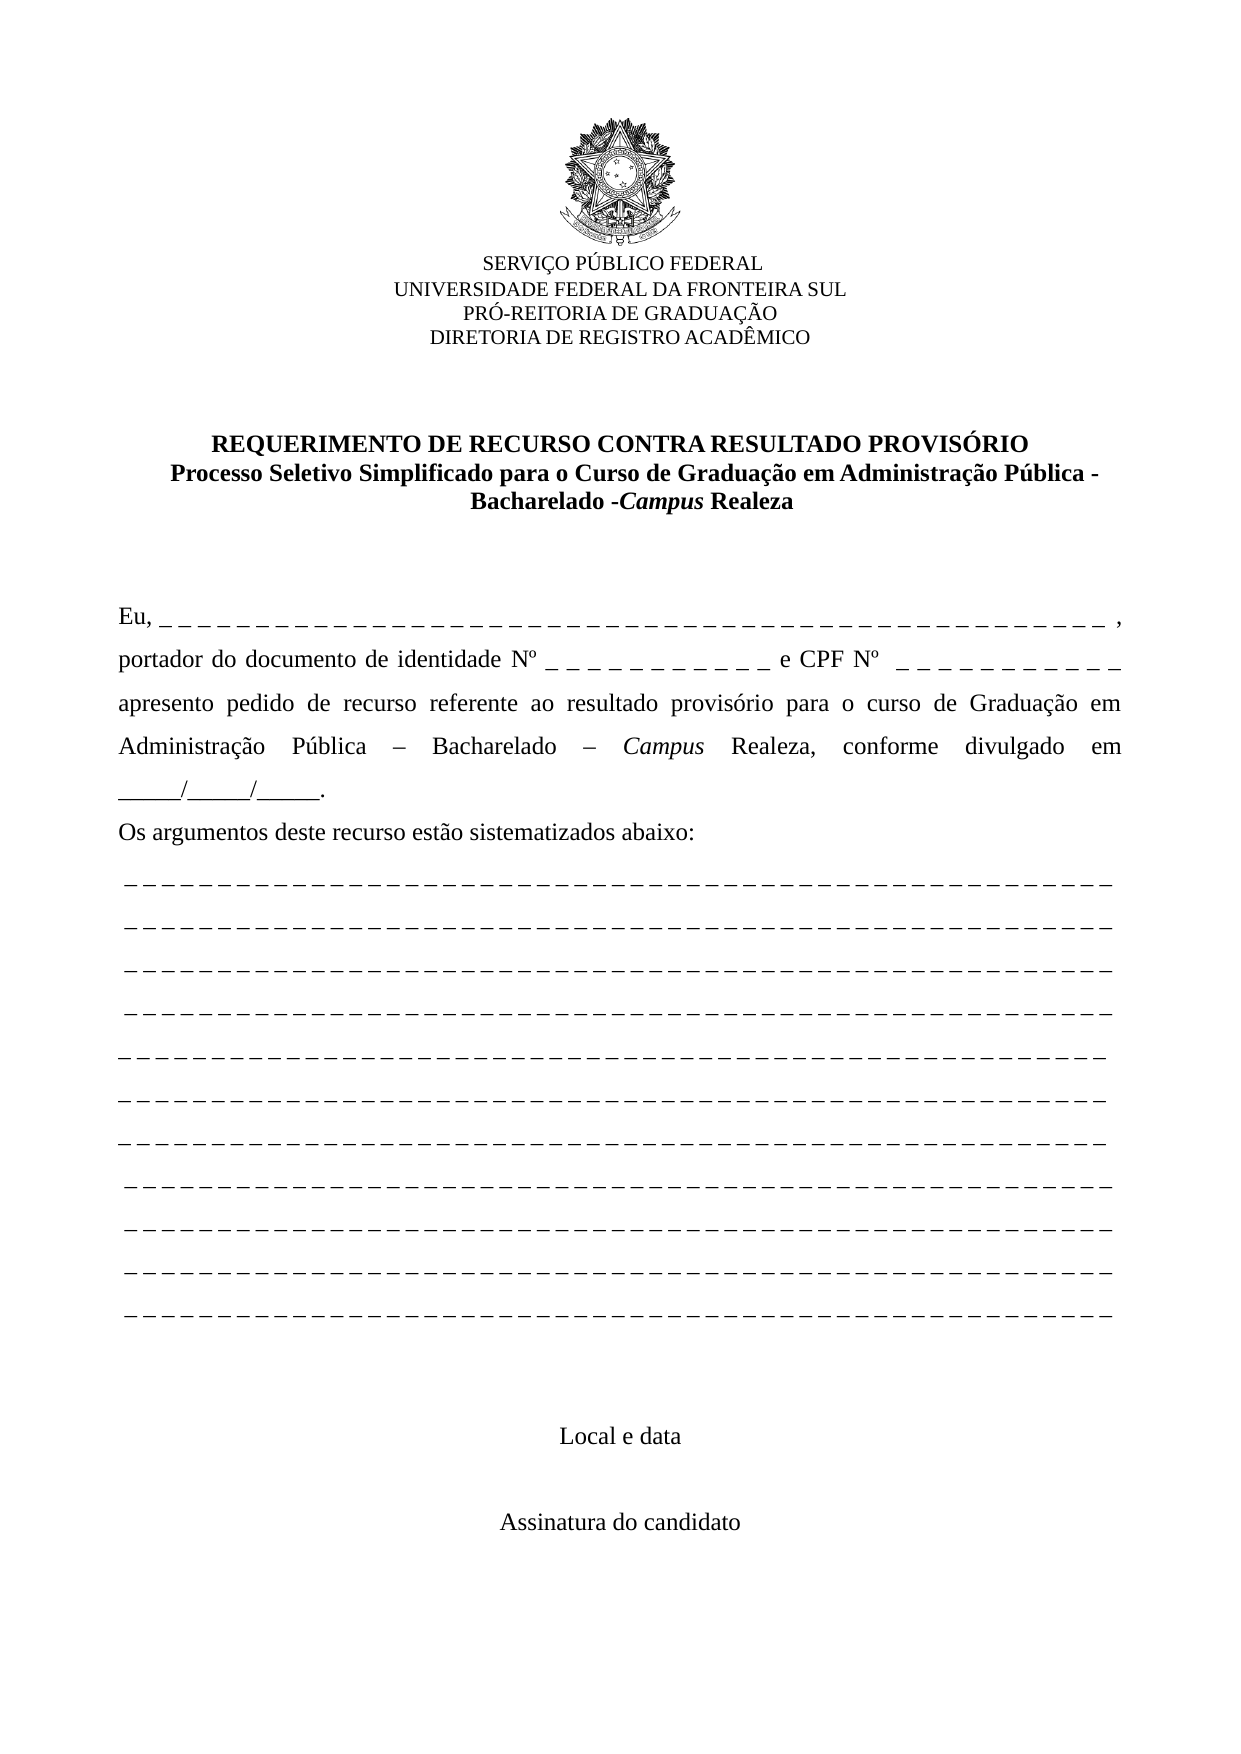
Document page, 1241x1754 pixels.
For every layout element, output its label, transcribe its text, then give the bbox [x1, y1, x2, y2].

text _ _ _ _ _ _ _ _ _ _ _ _ _ _ _ _ _ _ _ _ _ _ _ _ _ _ _ _ _ _ _ _ _ _ _ _ _ _ _ _ _ _ _ _ _ _ _ _ _ _ _ _ _ [118, 1033, 1122, 1061]
text _ _ _ _ _ _ _ _ _ _ _ _ _ _ _ _ _ _ _ _ _ _ _ _ _ _ _ _ _ _ _ _ _ _ _ _ _ _ _ _ _ _ _ _ _ _ _ _ _ _ _ _ _ [118, 1248, 1122, 1277]
text _ _ _ _ _ _ _ _ _ _ _ _ _ _ _ _ _ _ _ _ _ _ _ _ _ _ _ _ _ _ _ _ _ _ _ _ _ _ _ _ _ _ _ _ _ _ _ _ _ _ _ _ _ [118, 1162, 1122, 1191]
text _ _ _ _ _ _ _ _ _ _ _ _ _ _ _ _ _ _ _ _ _ _ _ _ _ _ _ _ _ _ _ _ _ _ _ _ _ _ _ _ _ _ _ _ _ _ _ _ _ _ _ _ _ [118, 1076, 1122, 1104]
text Assinatura do candidato [118, 1507, 1122, 1536]
text Local e data [118, 1421, 1122, 1449]
text _ _ _ _ _ _ _ _ _ _ _ _ _ _ _ _ _ _ _ _ _ _ _ _ _ _ _ _ _ _ _ _ _ _ _ _ _ _ _ _ _ _ _ _ _ _ _ _ _ _ _ _ _ [118, 1205, 1122, 1234]
text _ _ _ _ _ _ _ _ _ _ _ _ _ _ _ _ _ _ _ _ _ _ _ _ _ _ _ _ _ _ _ _ _ _ _ _ _ _ _ _ _ _ _ _ _ _ _ _ _ _ _ _ _ [118, 946, 1122, 975]
text _ _ _ _ _ _ _ _ _ _ _ _ _ _ _ _ _ _ _ _ _ _ _ _ _ _ _ _ _ _ _ _ _ _ _ _ _ _ _ _ _ _ _ _ _ _ _ _ _ _ _ _ _ [118, 860, 1122, 889]
text REQUERIMENTO DE RECURSO CONTRA RESULTADO PROVISÓRIO [118, 429, 1122, 458]
text _ _ _ _ _ _ _ _ _ _ _ _ _ _ _ _ _ _ _ _ _ _ _ _ _ _ _ _ _ _ _ _ _ _ _ _ _ _ _ _ _ _ _ _ _ _ _ _ _ _ _ _ _ [118, 1119, 1122, 1148]
text Eu, _ _ _ _ _ _ _ _ _ _ _ _ _ _ _ _ _ _ _ _ _ _ _ _ _ _ _ _ _ _ _ _ _ _ _ _ _ _ _ _ _ _ _ _ _ _ _ _ _ , portador do documento de identidade Nº _ _ _ _ _ _ _ _ _ _ _ e CPF Nº _ _ _ _ _ _ _ _ _ _ _ apresento pedido de recurso referente ao resultado provisório para o curso de Graduação em Administração Pública – Bacharelado – Campus Realeza, conforme divulgado em _____/_____/_____. [118, 601, 1122, 803]
text _ _ _ _ _ _ _ _ _ _ _ _ _ _ _ _ _ _ _ _ _ _ _ _ _ _ _ _ _ _ _ _ _ _ _ _ _ _ _ _ _ _ _ _ _ _ _ _ _ _ _ _ _ [118, 903, 1122, 932]
text _ _ _ _ _ _ _ _ _ _ _ _ _ _ _ _ _ _ _ _ _ _ _ _ _ _ _ _ _ _ _ _ _ _ _ _ _ _ _ _ _ _ _ _ _ _ _ _ _ _ _ _ _ [118, 989, 1122, 1018]
text _ _ _ _ _ _ _ _ _ _ _ _ _ _ _ _ _ _ _ _ _ _ _ _ _ _ _ _ _ _ _ _ _ _ _ _ _ _ _ _ _ _ _ _ _ _ _ _ _ _ _ _ _ [118, 1291, 1122, 1320]
text Processo Seletivo Simplificado para o Curso de Graduação em Administração Pública - Bacharelado -Campus Realeza [148, 458, 1122, 515]
text Os argumentos deste recurso estão sistematizados abaixo: [118, 817, 1122, 846]
